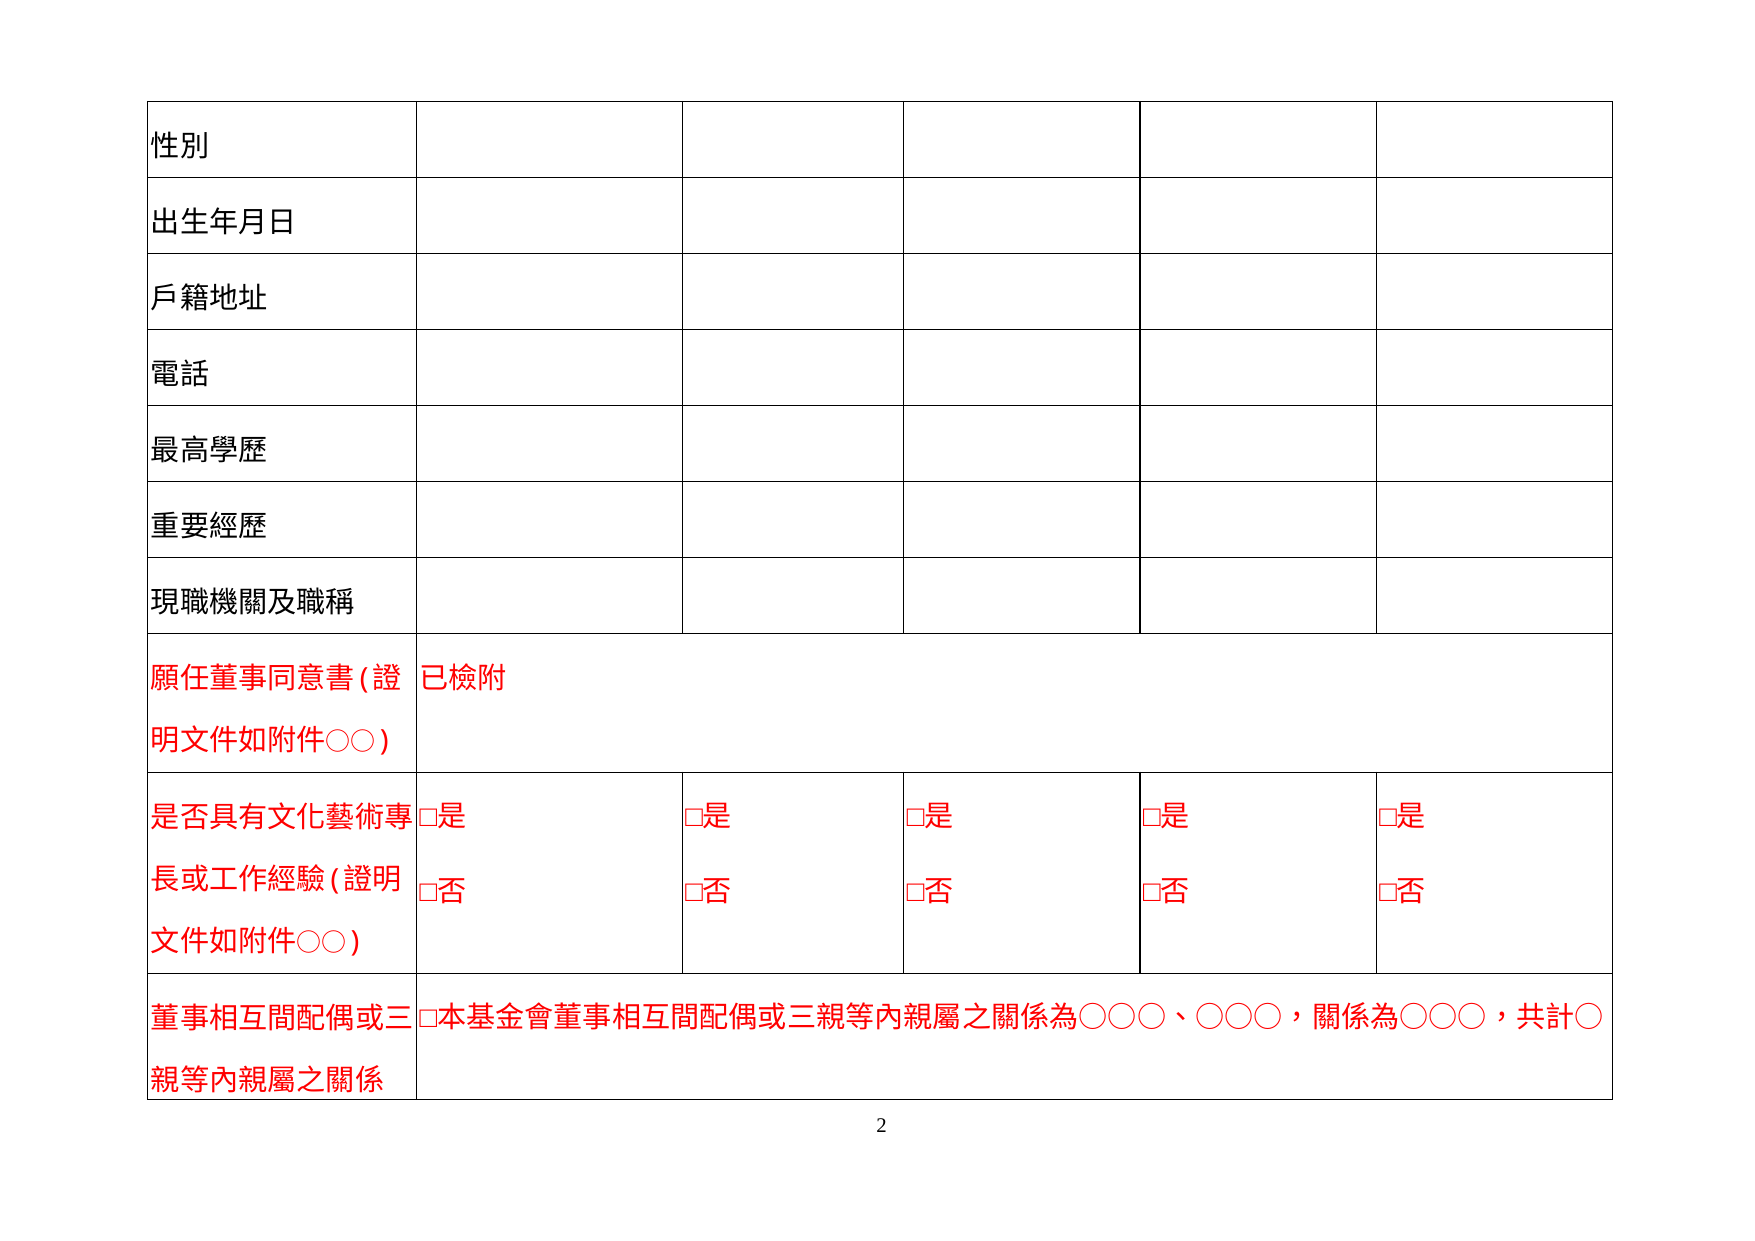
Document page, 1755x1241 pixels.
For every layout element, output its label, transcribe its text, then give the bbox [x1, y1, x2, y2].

table_cell 重要經歷 [148, 482, 416, 557]
table_cell [417, 178, 682, 253]
table_cell 電話 [148, 330, 416, 405]
table_cell [1377, 178, 1612, 253]
table_cell [683, 178, 903, 253]
table_cell [1377, 558, 1612, 633]
table_cell [417, 406, 682, 481]
table_cell [417, 558, 682, 633]
table_cell [683, 482, 903, 557]
table_cell [1141, 558, 1376, 633]
table_cell [1141, 406, 1376, 481]
table_cell □是 □否 [683, 773, 903, 973]
table_cell [683, 254, 903, 329]
table_cell [1377, 406, 1612, 481]
table_cell [1377, 330, 1612, 405]
table_cell [904, 482, 1139, 557]
table_cell [1377, 102, 1612, 177]
table_cell [1377, 482, 1612, 557]
table_cell [904, 254, 1139, 329]
table_cell □本基金會董事相互間配偶或三親等內親屬之關係為○○○、○○○，關係為○○○，共計○ [417, 974, 1612, 1099]
table_cell [1141, 254, 1376, 329]
table_cell [683, 406, 903, 481]
table_cell [904, 178, 1139, 253]
table_cell 出生年月日 [148, 178, 416, 253]
table_cell 現職機關及職稱 [148, 558, 416, 633]
table_cell 董事相互間配偶或三親等內親屬之關係 [148, 974, 416, 1099]
table_cell [904, 558, 1139, 633]
table_cell [683, 330, 903, 405]
table_cell [683, 558, 903, 633]
table_cell 已檢附 [417, 634, 1612, 772]
table_cell □是 □否 [417, 773, 682, 973]
table_cell □是 □否 [904, 773, 1139, 973]
table_cell [904, 406, 1139, 481]
table_cell [1141, 102, 1376, 177]
table_cell [904, 102, 1139, 177]
table_cell 性別 [148, 102, 416, 177]
table_cell [1141, 178, 1376, 253]
table_cell 是否具有文化藝術專長或工作經驗(證明文件如附件○○) [148, 773, 416, 973]
table_cell 戶籍地址 [148, 254, 416, 329]
table_cell [417, 102, 682, 177]
table_cell 最高學歷 [148, 406, 416, 481]
table_cell [1377, 254, 1612, 329]
table_cell [417, 330, 682, 405]
table_cell [683, 102, 903, 177]
table_cell □是 □否 [1141, 773, 1376, 973]
table_cell [417, 482, 682, 557]
table_cell 願任董事同意書(證明文件如附件○○) [148, 634, 416, 772]
table_cell [417, 254, 682, 329]
table_cell [1141, 330, 1376, 405]
table_cell [904, 330, 1139, 405]
table_cell [1141, 482, 1376, 557]
table_cell □是 □否 [1377, 773, 1612, 973]
